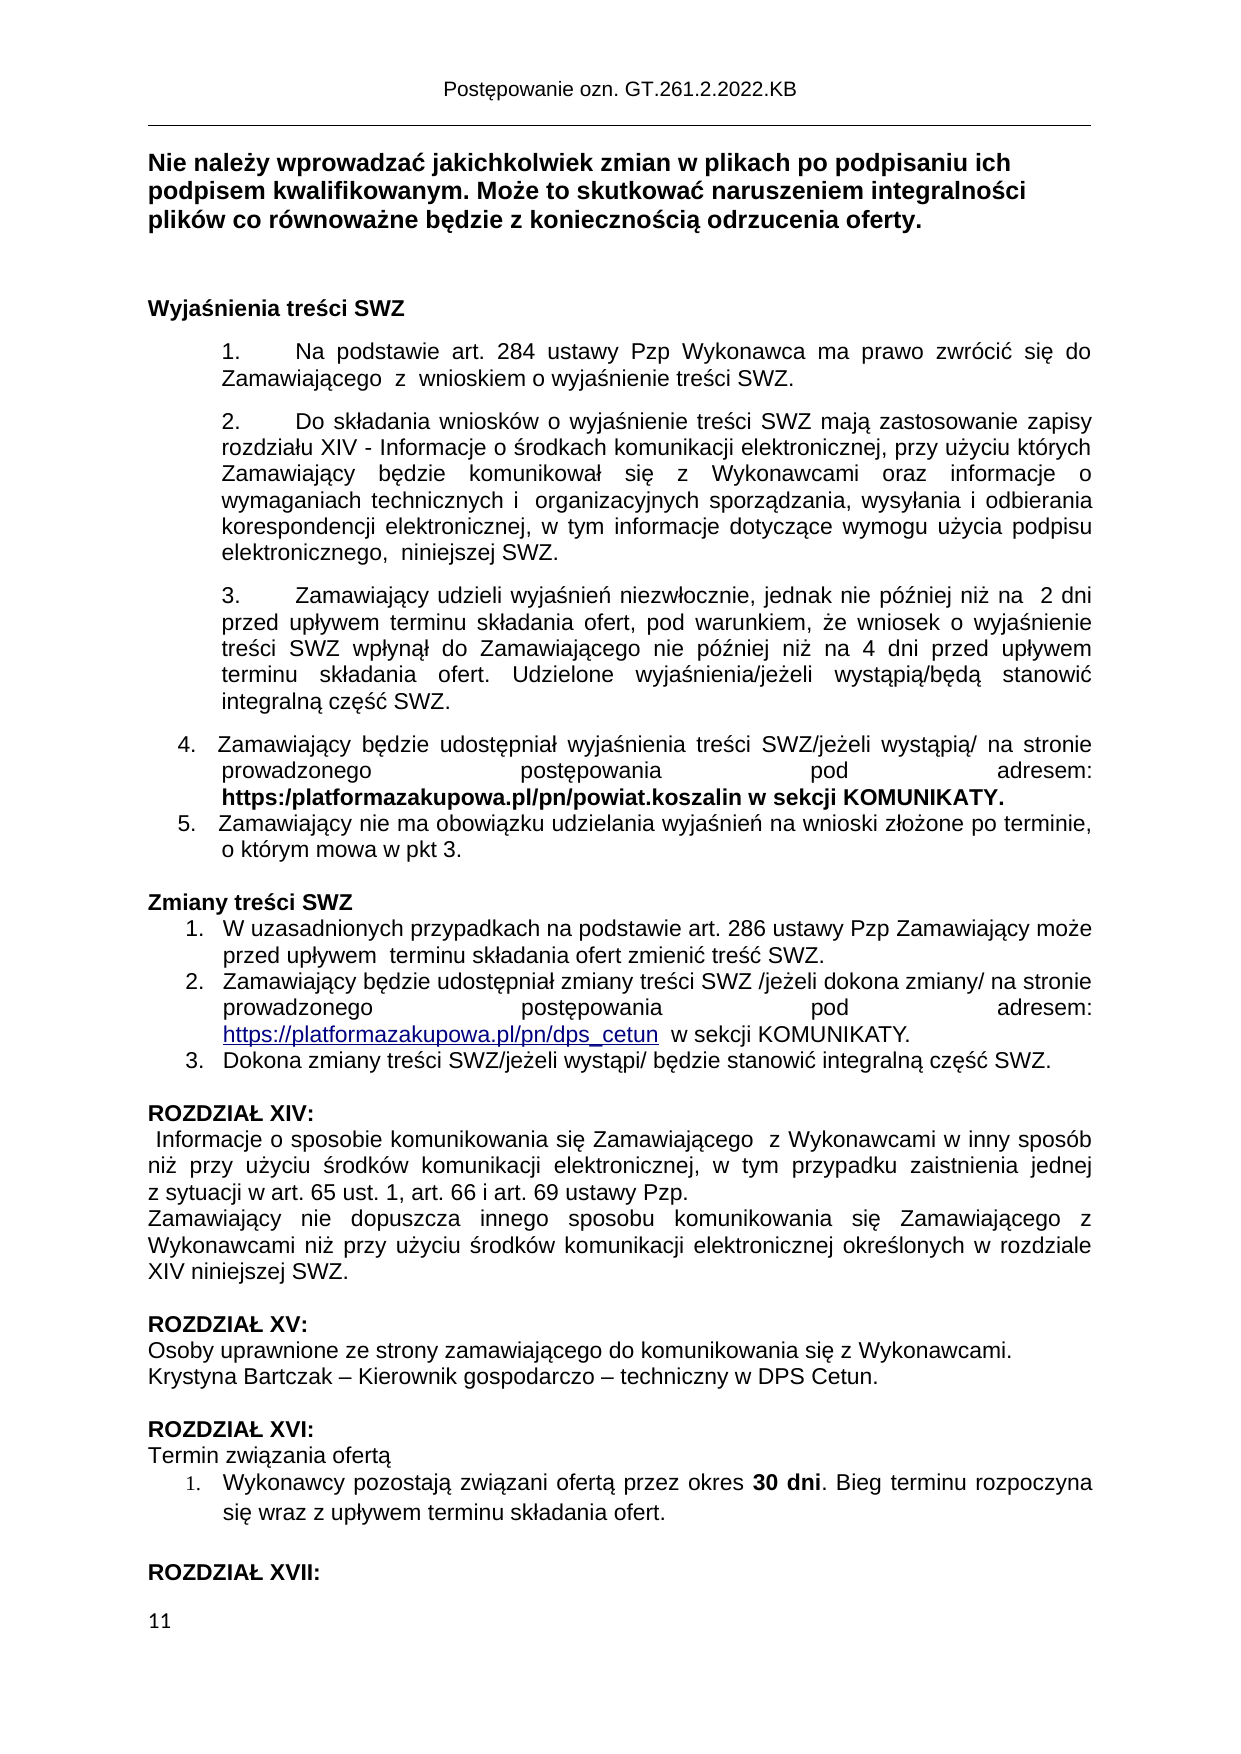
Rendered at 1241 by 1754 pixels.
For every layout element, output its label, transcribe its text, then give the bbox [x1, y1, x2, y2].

list Zamawiający będzie udostępniał zmiany treści SWZ /jeżeli dokona zmiany/ na stronie prowadzonego postępowania pod adresem: https://platformazakupowa.pl/pn/dps_cetun w sekcji KOMUNIKATY. [185, 968, 1093, 1047]
list Zamawiający udzieli wyjaśnień niezwłocznie, jednak nie później niż na 2 dni przed upływem terminu składania ofert, pod warunkiem, że wniosek o wyjaśnienie treści SWZ wpłynął do Zamawiającego nie później niż na 4 dni przed upływem terminu składania ofert. Udzielone wyjaśnienia/jeżeli wystąpią/będą stanowić integralną część SWZ. [221, 582, 1093, 714]
text Osoby uprawnione ze strony zamawiającego do komunikowania się z Wykonawcami. [148, 1337, 1093, 1363]
text Wyjaśnienia treści SWZ [148, 295, 1093, 322]
text Zamawiający nie dopuszcza innego sposobu komunikowania się Zamawiającego z Wykonawcami niż przy użyciu środków komunikacji elektronicznej określonych w rozdziale XIV niniejszej SWZ. [148, 1205, 1093, 1284]
text Nie należy wprowadzać jakichkolwiek zmian w plikach po podpisaniu ich podpisem kwalifikowanym. Może to skutkować naruszeniem integralności plików co równoważne będzie z koniecznością odrzucenia oferty. [148, 148, 1093, 234]
list Dokona zmiany treści SWZ/jeżeli wystąpi/ będzie stanowić integralną część SWZ. [185, 1047, 1093, 1073]
list W uzasadnionych przypadkach na podstawie art. 286 ustawy Pzp Zamawiający może przed upływem terminu składania ofert zmienić treść SWZ. [185, 915, 1093, 968]
list Wykonawcy pozostają związani ofertą przez okres 30 dni. Bieg terminu rozpoczyna się wraz z upływem terminu składania ofert. [185, 1469, 1093, 1525]
list Na podstawie art. 284 ustawy Pzp Wykonawca ma prawo zwrócić się do Zamawiającego z wnioskiem o wyjaśnienie treści SWZ. [221, 338, 1093, 391]
list Do składania wniosków o wyjaśnienie treści SWZ mają zastosowanie zapisy rozdziału XIV - Informacje o środkach komunikacji elektronicznej, przy użyciu których Zamawiający będzie komunikował się z Wykonawcami oraz informacje o wymaganiach technicznych i organizacyjnych sporządzania, wysyłania i odbierania korespondencji elektronicznej, w tym informacje dotyczące wymogu użycia podpisu elektronicznego, niniejszej SWZ. [221, 408, 1093, 566]
text 5. Zamawiający nie ma obowiązku udzielania wyjaśnień na wnioski złożone po terminie, o którym mowa w pkt 3. [177, 810, 1093, 863]
text ROZDZIAŁ XVI: [148, 1416, 1093, 1442]
text ROZDZIAŁ XV: [148, 1311, 1093, 1337]
text Krystyna Bartczak – Kierownik gospodarczo – techniczny w DPS Cetun. [148, 1363, 1093, 1390]
text Termin związania ofertą [148, 1442, 1093, 1469]
text Zmiany treści SWZ [148, 889, 1093, 915]
text Informacje o sposobie komunikowania się Zamawiającego z Wykonawcami w inny sposób niż przy użyciu środków komunikacji elektronicznej, w tym przypadku zaistnienia jednej z sytuacji w art. 65 ust. 1, art. 66 i art. 69 ustawy Pzp. [148, 1126, 1093, 1205]
text 4. Zamawiający będzie udostępniał wyjaśnienia treści SWZ/jeżeli wystąpią/ na stronie prowadzonego postępowania pod adresem: https:/platformazakupowa.pl/pn/powiat.koszalin w sekcji KOMUNIKATY. [177, 731, 1093, 810]
text ROZDZIAŁ XVII: [148, 1559, 1093, 1586]
text ROZDZIAŁ XIV: [148, 1100, 1093, 1126]
